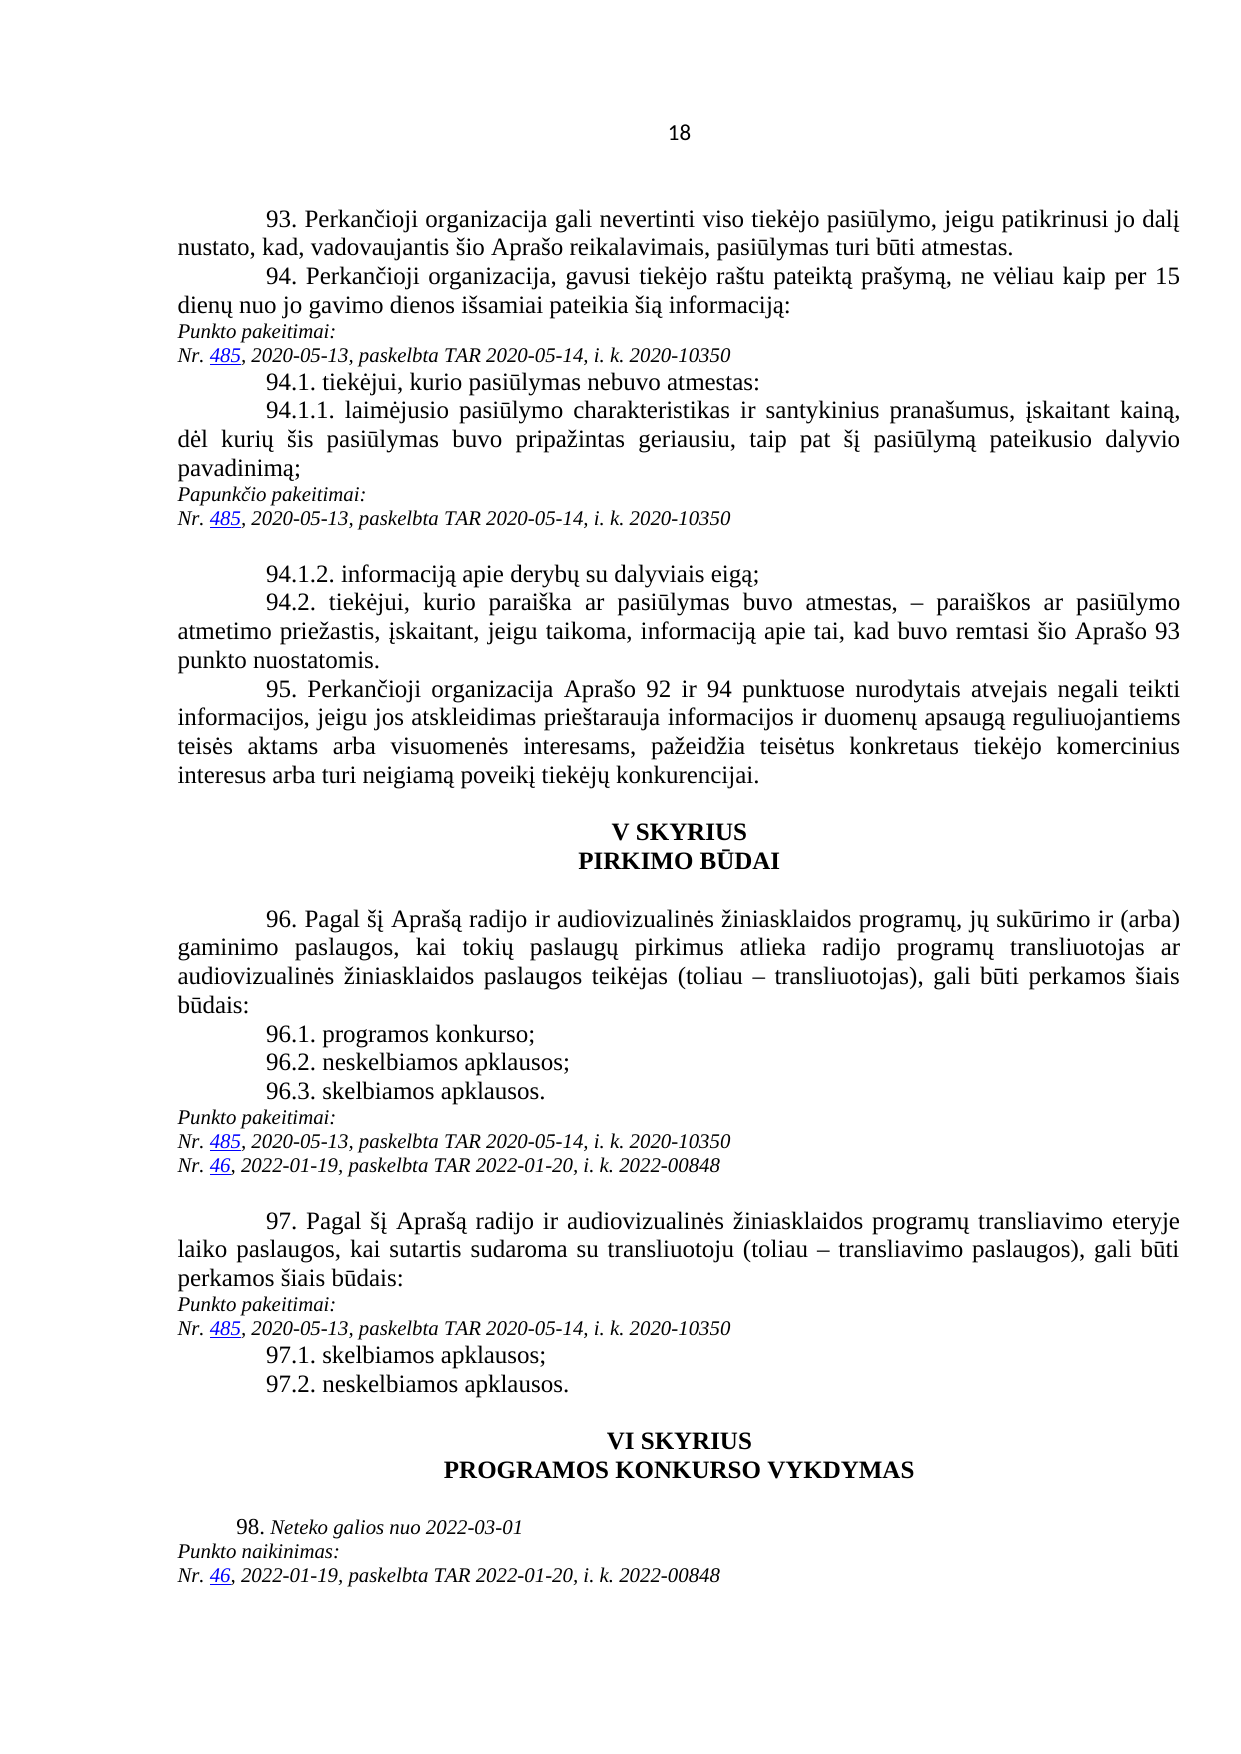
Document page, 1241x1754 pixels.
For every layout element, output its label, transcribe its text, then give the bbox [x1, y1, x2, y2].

text Punkto pakeitimai: [177, 1292, 1181, 1316]
text 94.1. tiekėjui, kurio pasiūlymas nebuvo atmestas: [177, 367, 1181, 396]
text 97. Pagal šį Aprašą radijo ir audiovizualinės žiniasklaidos programų transliavimo eteryje laiko paslaugos, kai sutartis sudaroma su transliuotoju (toliau – transliavimo paslaugos), gali būti perkamos šiais būdais: [177, 1206, 1181, 1292]
text 94.1.2. informaciją apie derybų su dalyviais eigą; [177, 559, 1181, 587]
text 93. Perkančioji organizacija gali nevertinti viso tiekėjo pasiūlymo, jeigu patikrinusi jo dalį nustato, kad, vadovaujantis šio Aprašo reikalavimais, pasiūlymas turi būti atmestas. [177, 204, 1181, 261]
text 96.3. skelbiamos apklausos. [177, 1076, 1181, 1105]
text Punkto pakeitimai: [177, 1105, 1181, 1129]
text Punkto pakeitimai: [177, 319, 1181, 343]
text 98. Neteko galios nuo 2022-03-01 [177, 1513, 1181, 1539]
text Nr. 485, 2020-05-13, paskelbta TAR 2020-05-14, i. k. 2020-10350 [177, 506, 1181, 530]
text Papunkčio pakeitimai: [177, 482, 1181, 506]
text Nr. 46, 2022-01-19, paskelbta TAR 2022-01-20, i. k. 2022-00848 [177, 1563, 1181, 1587]
text PROGRAMOS KONKURSO VYKDYMAS [177, 1455, 1181, 1484]
text Nr. 485, 2020-05-13, paskelbta TAR 2020-05-14, i. k. 2020-10350 [177, 343, 1181, 367]
text PIRKIMO BŪDAI [177, 846, 1181, 875]
text 97.2. neskelbiamos apklausos. [177, 1369, 1181, 1398]
text Nr. 46, 2022-01-19, paskelbta TAR 2022-01-20, i. k. 2022-00848 [177, 1153, 1181, 1177]
text 94.1.1. laimėjusio pasiūlymo charakteristikas ir santykinius pranašumus, įskaitant kainą, dėl kurių šis pasiūlymas buvo pripažintas geriausiu, taip pat šį pasiūlymą pateikusio dalyvio pavadinimą; [177, 396, 1181, 482]
text Nr. 485, 2020-05-13, paskelbta TAR 2020-05-14, i. k. 2020-10350 [177, 1129, 1181, 1153]
text 94.2. tiekėjui, kurio paraiška ar pasiūlymas buvo atmestas, – paraiškos ar pasiūlymo atmetimo priežastis, įskaitant, jeigu taikoma, informaciją apie tai, kad buvo remtasi šio Aprašo 93 punkto nuostatomis. [177, 587, 1181, 674]
text 97.1. skelbiamos apklausos; [177, 1340, 1181, 1369]
text 96.1. programos konkurso; [177, 1019, 1181, 1047]
text V SKYRIUS [177, 817, 1181, 846]
text 95. Perkančioji organizacija Aprašo 92 ir 94 punktuose nurodytais atvejais negali teikti informacijos, jeigu jos atskleidimas prieštarauja informacijos ir duomenų apsaugą reguliuojantiems teisės aktams arba visuomenės interesams, pažeidžia teisėtus konkretaus tiekėjo komercinius interesus arba turi neigiamą poveikį tiekėjų konkurencijai. [177, 674, 1181, 789]
text Nr. 485, 2020-05-13, paskelbta TAR 2020-05-14, i. k. 2020-10350 [177, 1316, 1181, 1340]
text 96.2. neskelbiamos apklausos; [177, 1047, 1181, 1076]
text 94. Perkančioji organizacija, gavusi tiekėjo raštu pateiktą prašymą, ne vėliau kaip per 15 dienų nuo jo gavimo dienos išsamiai pateikia šią informaciją: [177, 261, 1181, 319]
text Punkto naikinimas: [177, 1539, 1181, 1563]
text VI SKYRIUS [177, 1426, 1181, 1455]
text 96. Pagal šį Aprašą radijo ir audiovizualinės žiniasklaidos programų, jų sukūrimo ir (arba) gaminimo paslaugos, kai tokių paslaugų pirkimus atlieka radijo programų transliuotojas ar audiovizualinės žiniasklaidos paslaugos teikėjas (toliau – transliuotojas), gali būti perkamos šiais būdais: [177, 904, 1181, 1019]
